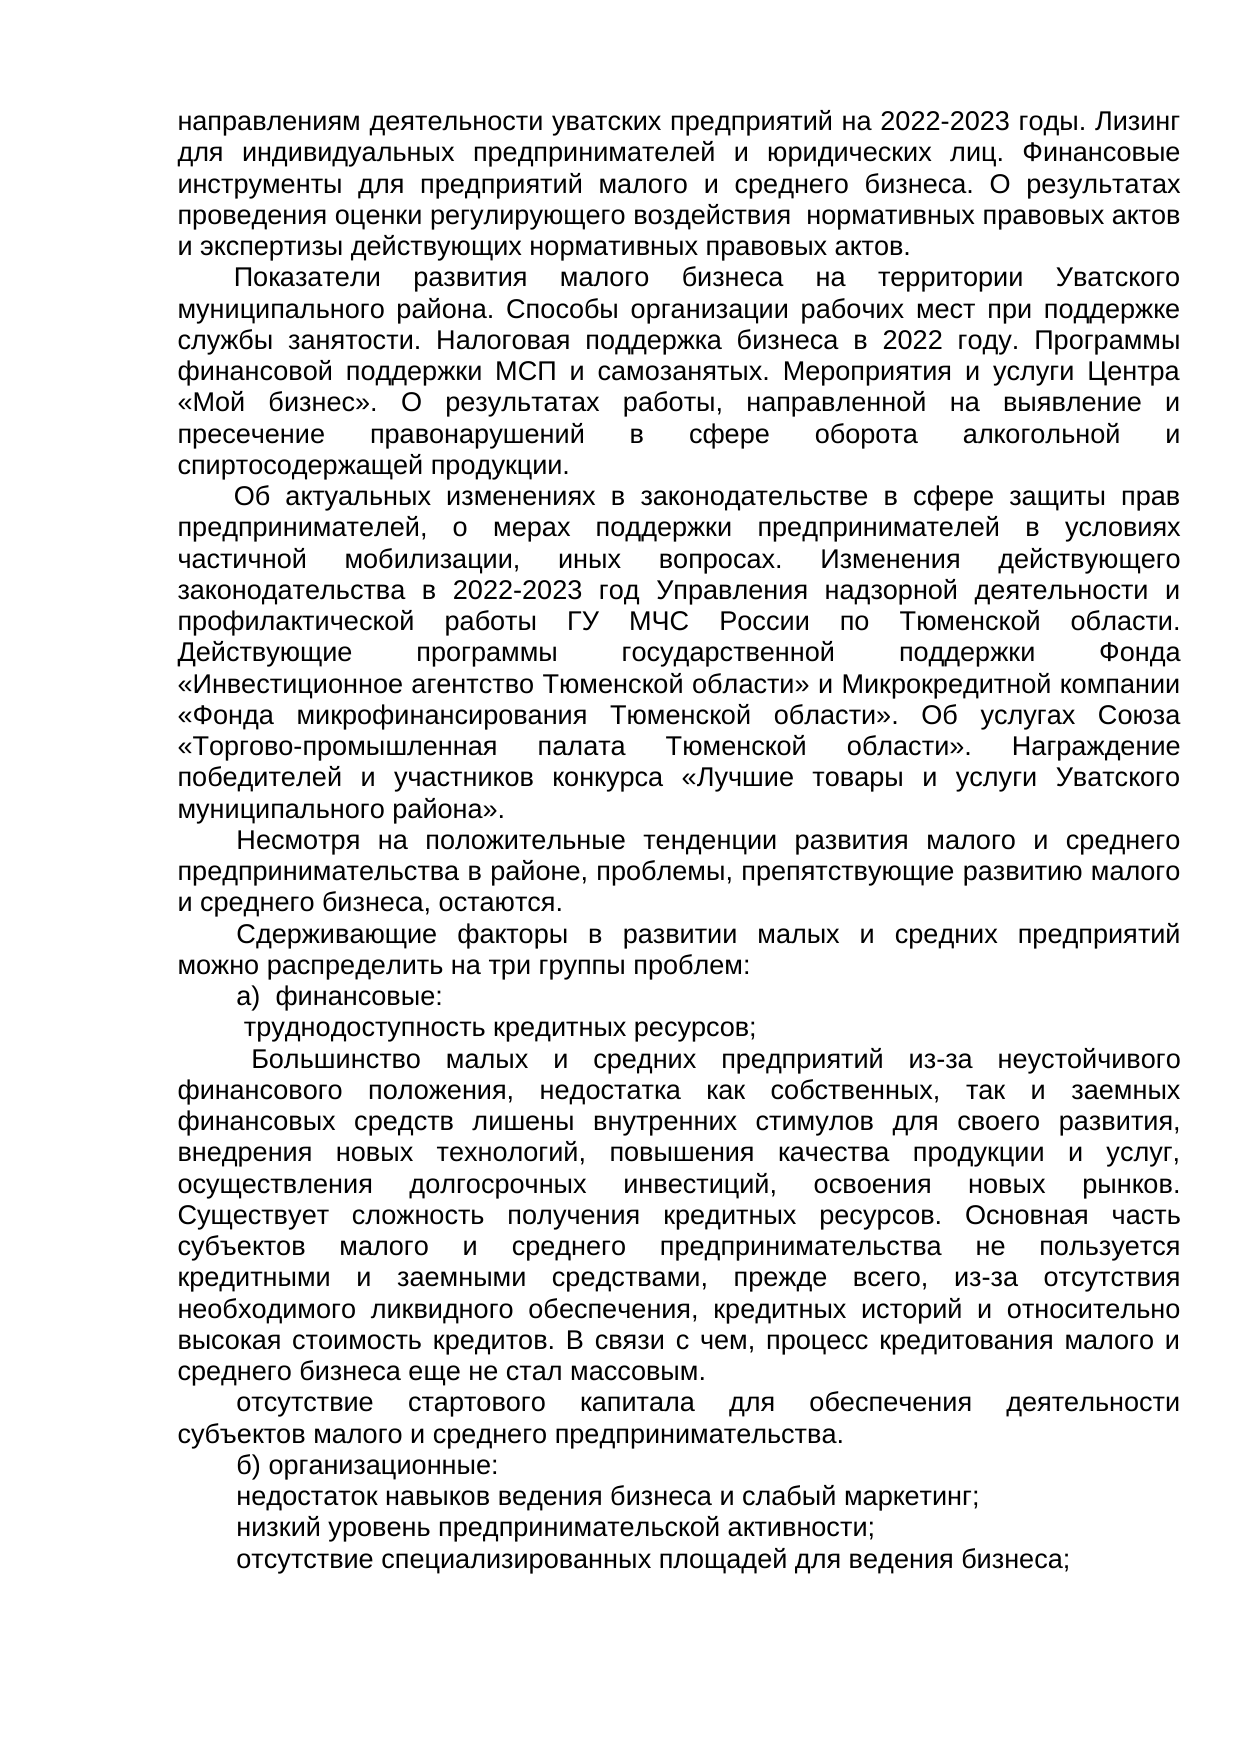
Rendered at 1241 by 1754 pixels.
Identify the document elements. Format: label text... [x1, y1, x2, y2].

text Несмотря на положительные тенденции развития малого и среднего предпринимательства в районе, проблемы, препятствующие развитию малого и среднего бизнеса, остаются. [177, 824, 1181, 918]
text б) организационные: [177, 1449, 1181, 1480]
text Большинство малых и средних предприятий из-за неустойчивого финансового положения, недостатка как собственных, так и заемных финансовых средств лишены внутренних стимулов для своего развития, внедрения новых технологий, повышения качества продукции и услуг, осуществления долгосрочных инвестиций, освоения новых рынков. Существует сложность получения кредитных ресурсов. Основная часть субъектов малого и среднего предпринимательства не пользуется кредитными и заемными средствами, прежде всего, из-за отсутствия необходимого ликвидного обеспечения, кредитных историй и относительно высокая стоимость кредитов. В связи с чем, процесс кредитования малого и среднего бизнеса еще не стал массовым. [177, 1043, 1181, 1386]
text недостаток навыков ведения бизнеса и слабый маркетинг; [177, 1480, 1181, 1511]
text направлениям деятельности уватских предприятий на 2022-2023 годы. Лизинг для индивидуальных предпринимателей и юридических лиц. Финансовые инструменты для предприятий малого и среднего бизнеса. О результатах проведения оценки регулирующего воздействия нормативных правовых актов и экспертизы действующих нормативных правовых актов. [177, 105, 1181, 261]
text Показатели развития малого бизнеса на территории Уватского муниципального района. Способы организации рабочих мест при поддержке службы занятости. Налоговая поддержка бизнеса в 2022 году. Программы финансовой поддержки МСП и самозанятых. Мероприятия и услуги Центра «Мой бизнес». О результатах работы, направленной на выявление и пресечение правонарушений в сфере оборота алкогольной и спиртосодержащей продукции. [177, 261, 1181, 480]
text Об актуальных изменениях в законодательстве в сфере защиты прав предпринимателей, о мерах поддержки предпринимателей в условиях частичной мобилизации, иных вопросах. Изменения действующего законодательства в 2022-2023 год Управления надзорной деятельности и профилактической работы ГУ МЧС России по Тюменской области. Действующие программы государственной поддержки Фонда «Инвестиционное агентство Тюменской области» и Микрокредитной компании «Фонда микрофинансирования Тюменской области». Об услугах Союза «Торгово-промышленная палата Тюменской области». Награждение победителей и участников конкурса «Лучшие товары и услуги Уватского муниципального района». [177, 480, 1181, 824]
text труднодоступность кредитных ресурсов; [177, 1011, 1181, 1043]
text отсутствие стартового капитала для обеспечения деятельности субъектов малого и среднего предпринимательства. [177, 1386, 1181, 1449]
text отсутствие специализированных площадей для ведения бизнеса; [177, 1543, 1181, 1574]
text Сдерживающие факторы в развитии малых и средних предприятий можно распределить на три группы проблем: [177, 918, 1181, 980]
text а) финансовые: [177, 980, 1181, 1011]
text низкий уровень предпринимательской активности; [177, 1511, 1181, 1543]
